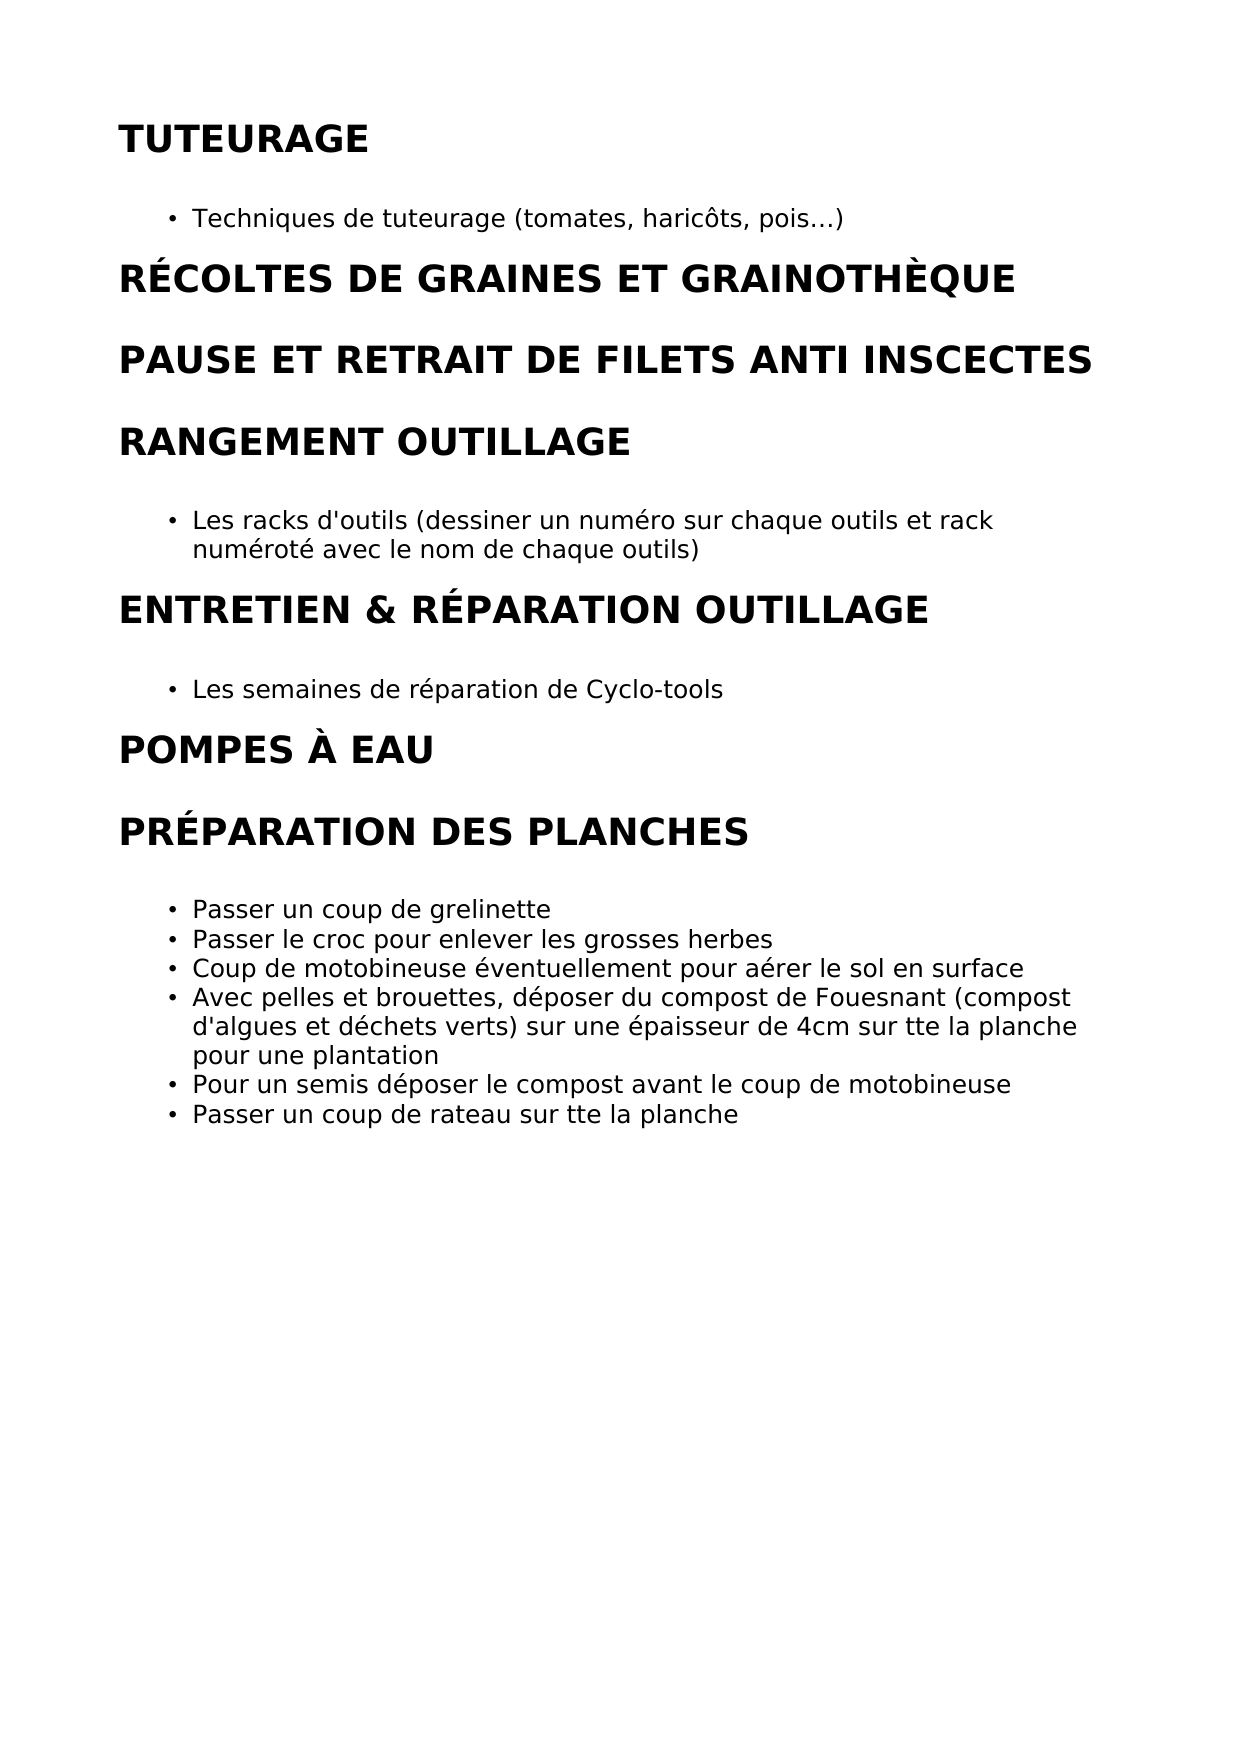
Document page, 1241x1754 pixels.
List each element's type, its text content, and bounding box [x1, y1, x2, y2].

subtitle RANGEMENT OUTILLAGE [118, 420, 1122, 464]
list Les semaines de réparation de Cyclo-tools [177, 675, 1122, 704]
list Passer un coup de grelinette [177, 896, 1122, 925]
list Pour un semis déposer le compost avant le coup de motobineuse [177, 1071, 1122, 1100]
subtitle RÉCOLTES DE GRAINES ET GRAINOTHÈQUE [118, 258, 1122, 302]
list Techniques de tuteurage (tomates, haricôts, pois…) [177, 204, 1122, 233]
subtitle TUTEURAGE [118, 118, 1122, 162]
list Passer le croc pour enlever les grosses herbes [177, 925, 1122, 954]
list Les racks d'outils (dessiner un numéro sur chaque outils et rack numéroté avec le nom de chaque outils) [177, 506, 1122, 564]
list Coup de motobineuse éventuellement pour aérer le sol en surface [177, 954, 1122, 983]
subtitle POMPES À EAU [118, 729, 1122, 773]
subtitle PRÉPARATION DES PLANCHES [118, 810, 1122, 854]
list Avec pelles et brouettes, déposer du compost de Fouesnant (compost d'algues et déchets verts) sur une épaisseur de 4cm sur tte la planche pour une plantation [177, 983, 1122, 1071]
subtitle PAUSE ET RETRAIT DE FILETS ANTI INSCECTES [118, 339, 1122, 383]
list Passer un coup de rateau sur tte la planche [177, 1100, 1122, 1129]
subtitle ENTRETIEN & RÉPARATION OUTILLAGE [118, 589, 1122, 633]
